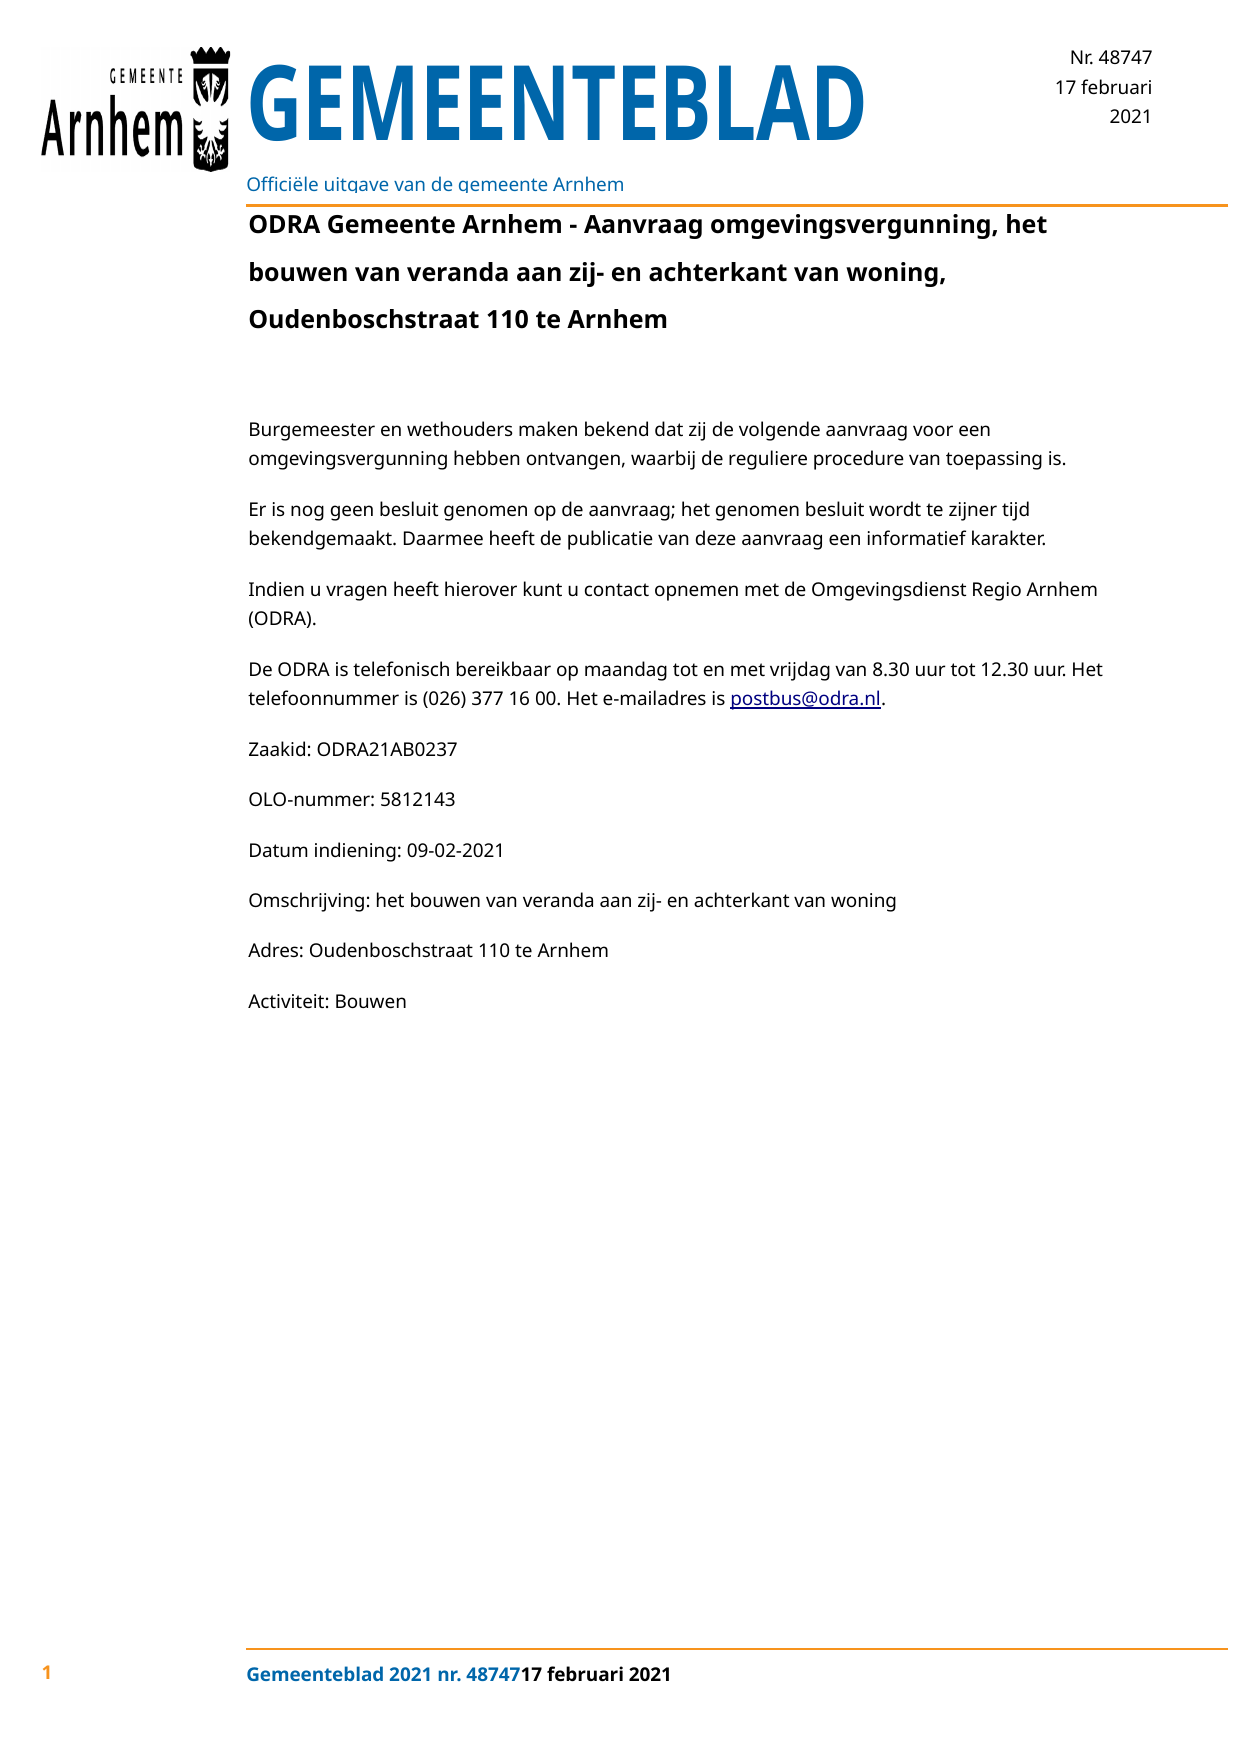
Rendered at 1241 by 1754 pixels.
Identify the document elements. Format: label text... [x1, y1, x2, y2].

picture [41, 47, 231, 172]
text Datum indiening: 09-02-2021 [248, 837, 1152, 862]
text Er is nog geen besluit genomen op de aanvraag; het genomen besluit wordt te zijner tijd bekendgemaakt. Daarmee heeft de publicatie van deze aanvraag een informatief karakter. [248, 496, 1152, 551]
text De ODRA is telefonisch bereikbaar op maandag tot en met vrijdag van 8.30 uur tot 12.30 uur. Het telefoonnummer is (026) 377 16 00. Het e-mailadres is postbus@odra.nl. [248, 656, 1152, 711]
text ODRA Gemeente Arnhem - Aanvraag omgevingsvergunning, het bouwen van veranda aan zij- en achterkant van woning, Oudenboschstraat 110 te Arnhem [248, 207, 1152, 336]
text OLO-nummer: 5812143 [248, 786, 1152, 812]
text Indien u vragen heeft hierover kunt u contact opnemen met de Omgevingsdienst Regio Arnhem (ODRA). [248, 576, 1152, 631]
text Zaakid: ODRA21AB0237 [248, 736, 1152, 762]
text Burgemeester en wethouders maken bekend dat zij de volgende aanvraag voor een omgevingsvergunning hebben ontvangen, waarbij de reguliere procedure van toepassing is. [248, 416, 1152, 471]
text Activiteit: Bouwen [248, 988, 1152, 1014]
text Omschrijving: het bouwen van veranda aan zij- en achterkant van woning [248, 887, 1152, 913]
text Adres: Oudenboschstraat 110 te Arnhem [248, 938, 1152, 963]
